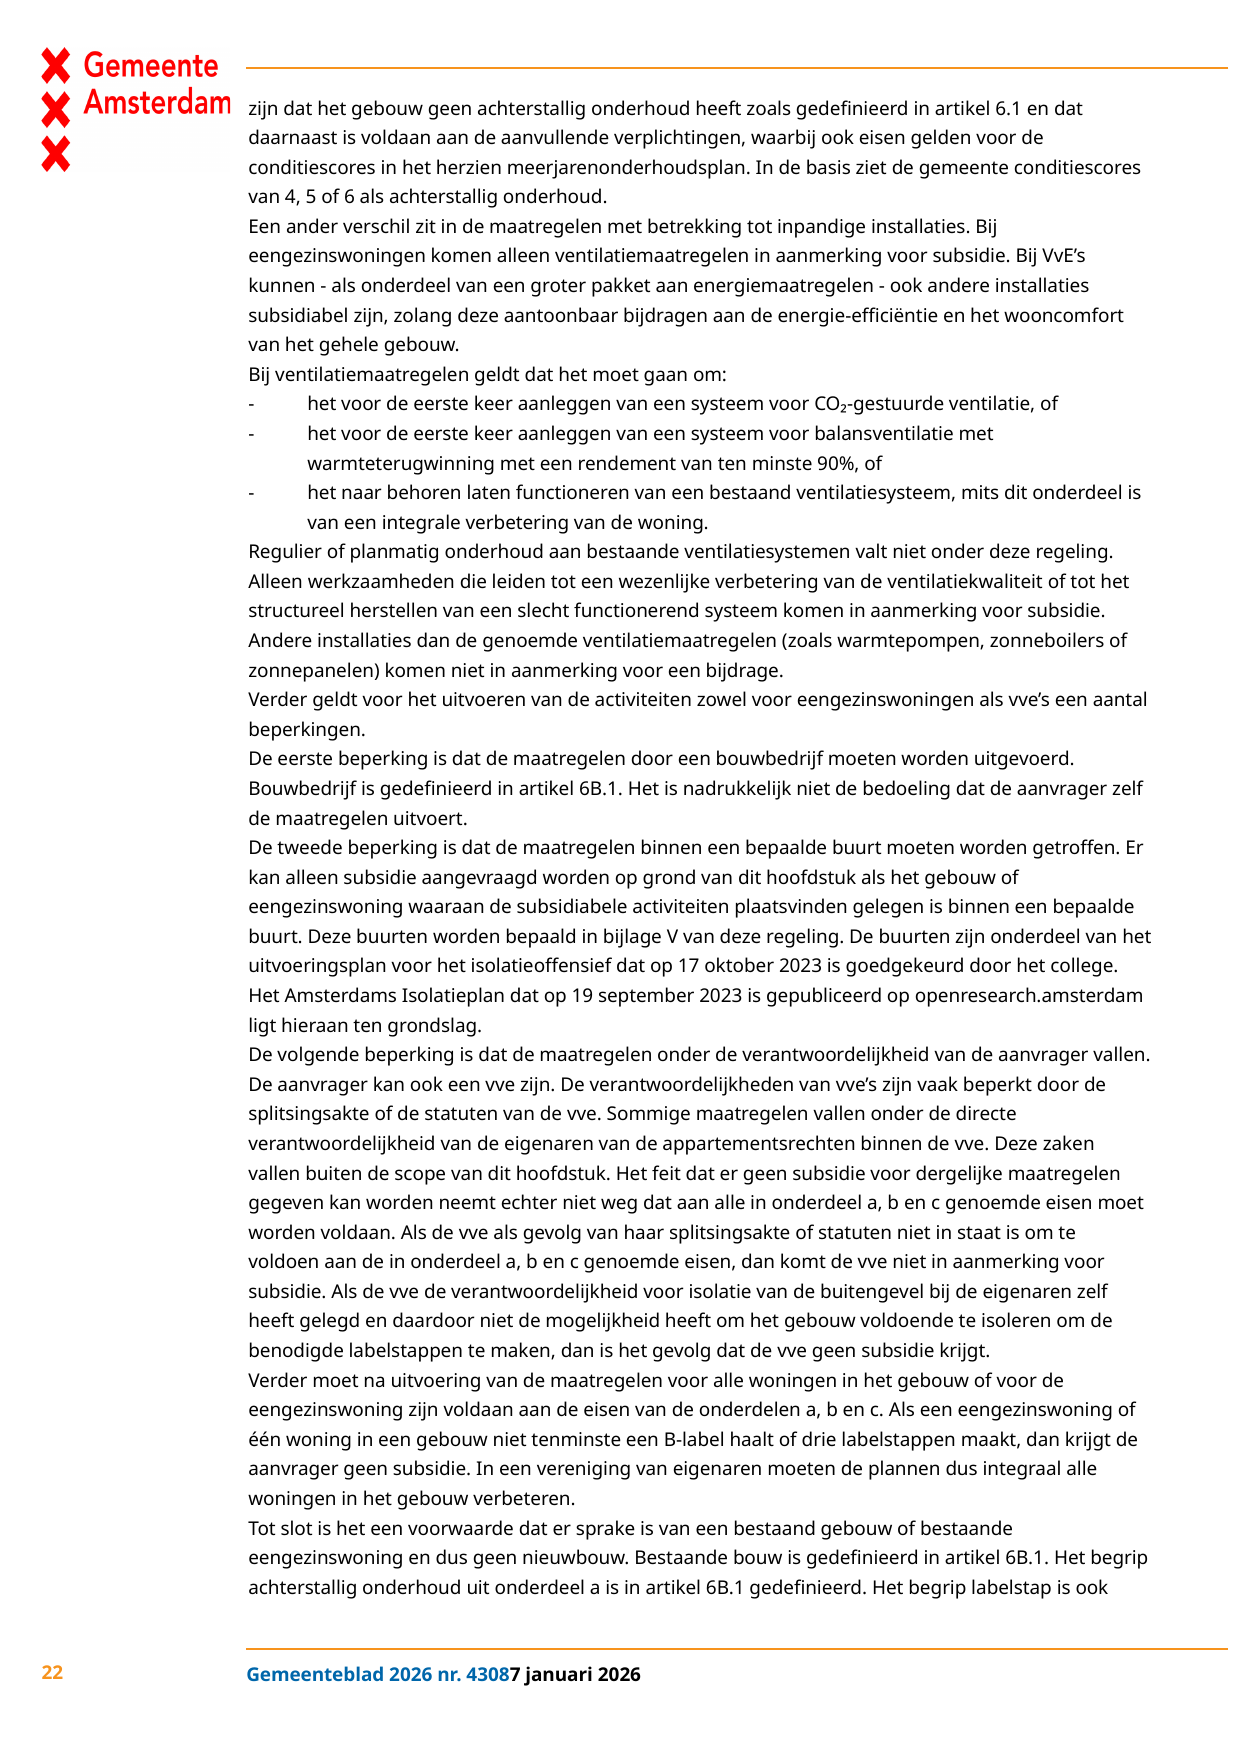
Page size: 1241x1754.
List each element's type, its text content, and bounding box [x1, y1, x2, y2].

text zijn dat het gebouw geen achterstallig onderhoud heeft zoals gedefinieerd in artikel 6.1 en dat daarnaast is voldaan aan de aanvullende verplichtingen, waarbij ook eisen gelden voor de conditiescores in het herzien meerjarenonderhoudsplan. In de basis ziet de gemeente conditiescores van 4, 5 of 6 als achterstallig onderhoud. [248, 95, 1152, 209]
text Verder geldt voor het uitvoeren van de activiteiten zowel voor eengezinswoningen als vve’s een aantal beperkingen. [248, 686, 1152, 742]
list het voor de eerste keer aanleggen van een systeem voor CO₂-gestuurde ventilatie, of [248, 391, 1152, 416]
text Een ander verschil zit in de maatregelen met betrekking tot inpandige installaties. Bij eengezinswoningen komen alleen ventilatiemaatregelen in aanmerking voor subsidie. Bij VvE’s kunnen - als onderdeel van een groter pakket aan energiemaatregelen - ook andere installaties subsidiabel zijn, zolang deze aantoonbaar bijdragen aan de energie-efficiëntie en het wooncomfort van het gehele gebouw. [248, 213, 1152, 357]
text Bij ventilatiemaatregelen geldt dat het moet gaan om: [248, 361, 1152, 387]
text Verder moet na uitvoering van de maatregelen voor alle woningen in het gebouw of voor de eengezinswoning zijn voldaan aan de eisen van de onderdelen a, b en c. Als een eengezinswoning of één woning in een gebouw niet tenminste een B-label haalt of drie labelstappen maakt, dan krijgt de aanvrager geen subsidie. In een vereniging van eigenaren moeten de plannen dus integraal alle woningen in het gebouw verbeteren. [248, 1367, 1152, 1511]
text De volgende beperking is dat de maatregelen onder de verantwoordelijkheid van de aanvrager vallen. De aanvrager kan ook een vve zijn. De verantwoordelijkheden van vve’s zijn vaak beperkt door de splitsingsakte of de statuten van de vve. Sommige maatregelen vallen onder de directe verantwoordelijkheid van de eigenaren van de appartementsrechten binnen de vve. Deze zaken vallen buiten de scope van dit hoofdstuk. Het feit dat er geen subsidie voor dergelijke maatregelen gegeven kan worden neemt echter niet weg dat aan alle in onderdeel a, b en c genoemde eisen moet worden voldaan. Als de vve als gevolg van haar splitsingsakte of statuten niet in staat is om te voldoen aan de in onderdeel a, b en c genoemde eisen, dan komt de vve niet in aanmerking voor subsidie. Als de vve de verantwoordelijkheid voor isolatie van de buitengevel bij de eigenaren zelf heeft gelegd en daardoor niet de mogelijkheid heeft om het gebouw voldoende te isoleren om de benodigde labelstappen te maken, dan is het gevolg dat de vve geen subsidie krijgt. [248, 1041, 1152, 1363]
text Tot slot is het een voorwaarde dat er sprake is van een bestaand gebouw of bestaande eengezinswoning en dus geen nieuwbouw. Bestaande bouw is gedefinieerd in artikel 6B.1. Het begrip achterstallig onderhoud uit onderdeel a is in artikel 6B.1 gedefinieerd. Het begrip labelstap is ook [248, 1515, 1152, 1600]
picture [41, 47, 231, 172]
list het naar behoren laten functioneren van een bestaand ventilatiesysteem, mits dit onderdeel is van een integrale verbetering van de woning. [248, 479, 1152, 535]
list het voor de eerste keer aanleggen van een systeem voor balansventilatie met warmteterugwinning met een rendement van ten minste 90%, of [248, 420, 1152, 476]
text De eerste beperking is dat de maatregelen door een bouwbedrijf moeten worden uitgevoerd. Bouwbedrijf is gedefinieerd in artikel 6B.1. Het is nadrukkelijk niet de bedoeling dat de aanvrager zelf de maatregelen uitvoert. [248, 746, 1152, 831]
text Regulier of planmatig onderhoud aan bestaande ventilatiesystemen valt niet onder deze regeling. Alleen werkzaamheden die leiden tot een wezenlijke verbetering van de ventilatiekwaliteit of tot het structureel herstellen van een slecht functionerend systeem komen in aanmerking voor subsidie. Andere installaties dan de genoemde ventilatiemaatregelen (zoals warmtepompen, zonneboilers of zonnepanelen) komen niet in aanmerking voor een bijdrage. [248, 538, 1152, 683]
text De tweede beperking is dat de maatregelen binnen een bepaalde buurt moeten worden getroffen. Er kan alleen subsidie aangevraagd worden op grond van dit hoofdstuk als het gebouw of eengezinswoning waaraan de subsidiabele activiteiten plaatsvinden gelegen is binnen een bepaalde buurt. Deze buurten worden bepaald in bijlage V van deze regeling. De buurten zijn onderdeel van het uitvoeringsplan voor het isolatieoffensief dat op 17 oktober 2023 is goedgekeurd door het college. Het Amsterdams Isolatieplan dat op 19 september 2023 is gepubliceerd op openresearch.amsterdam ligt hieraan ten grondslag. [248, 834, 1152, 1038]
